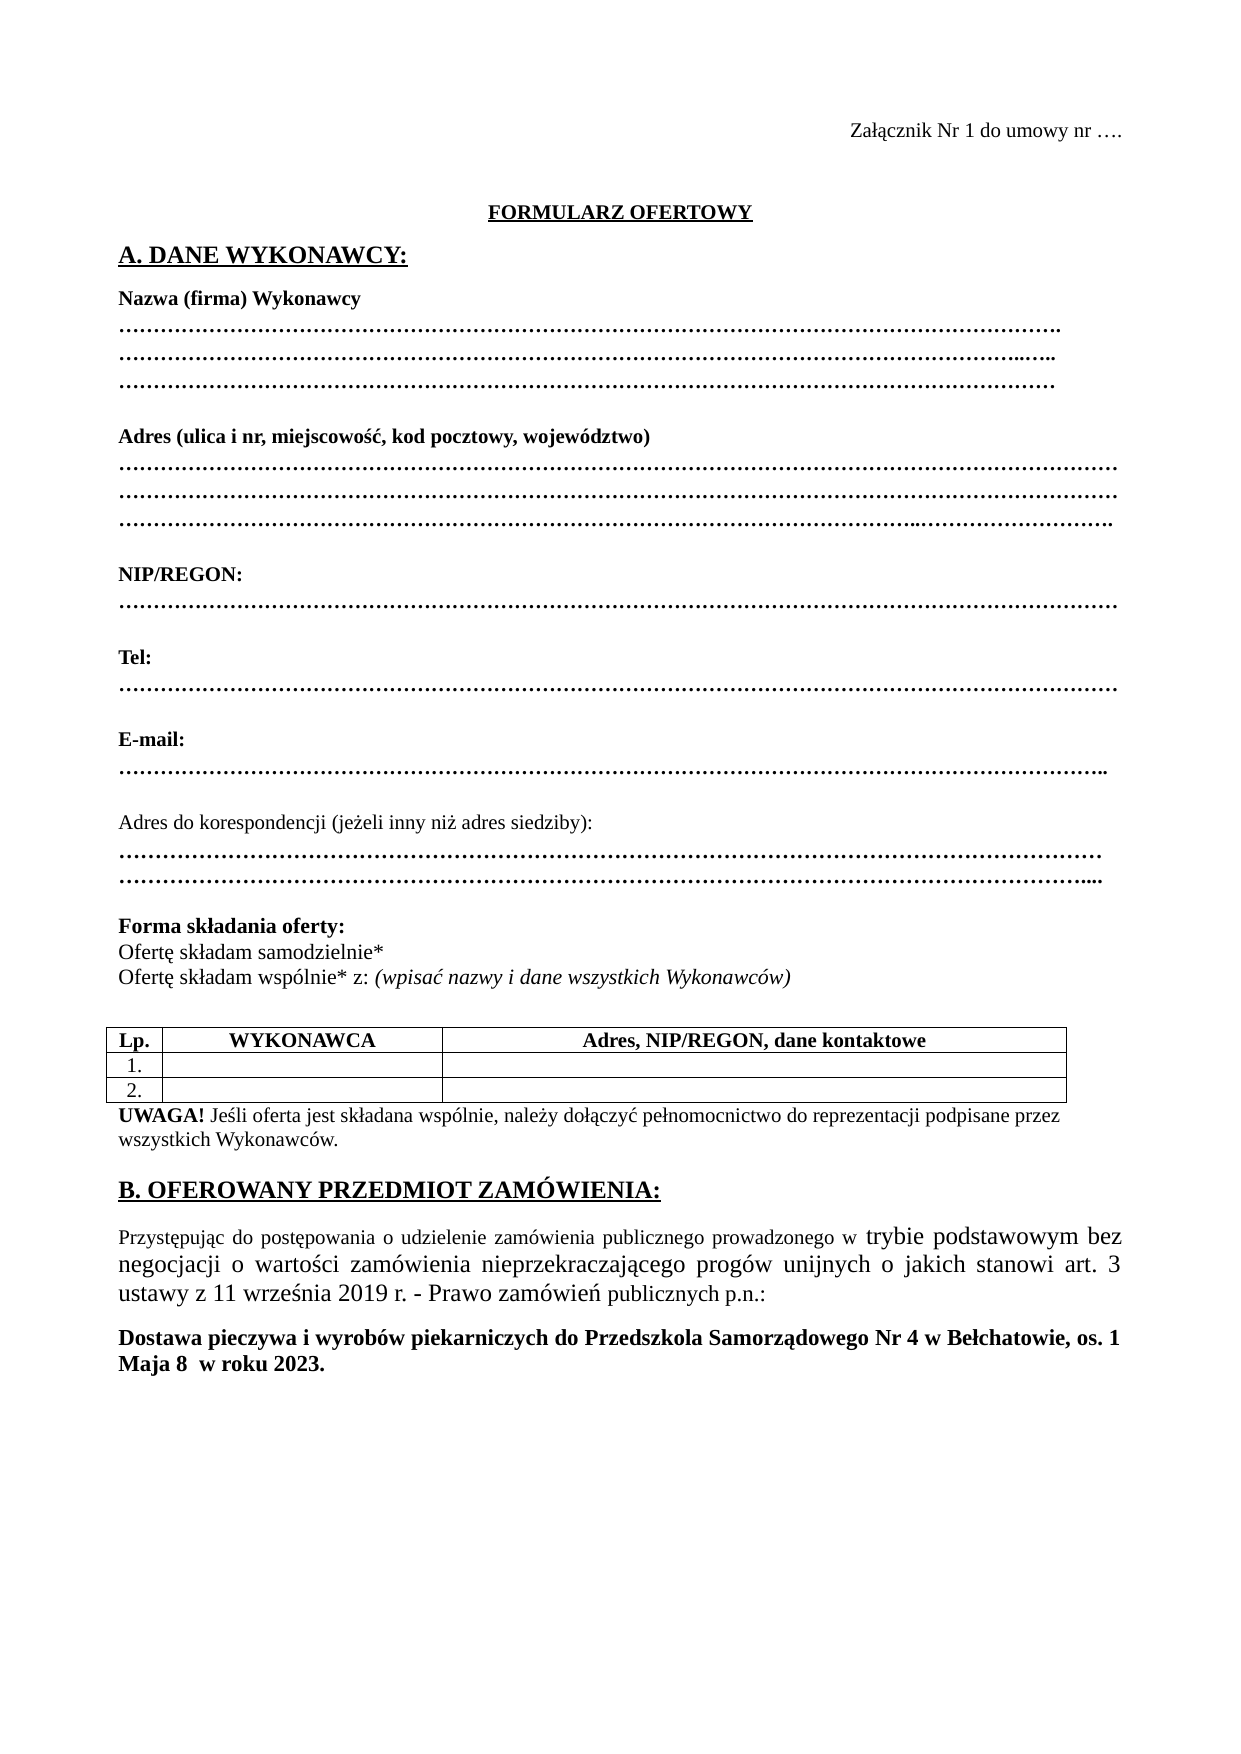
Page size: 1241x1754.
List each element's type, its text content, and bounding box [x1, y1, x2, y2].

text Adres do korespondencji (jeżeli inny niż adres siedziby): [118, 810, 1122, 834]
text Ofertę składam samodzielnie* [118, 939, 1122, 964]
text NIP/REGON: [118, 562, 1122, 586]
text Nazwa (firma) Wykonawcy ……………………………………………………………………………………………………………………….…………………………………………………………………………………………………………………..…..……………………………………………………………………………………………………………………… [118, 286, 1122, 393]
table_cell [443, 1078, 1066, 1102]
table_header WYKONAWCA [163, 1028, 442, 1052]
text Dostawa pieczywa i wyrobów piekarniczych do Przedszkola Samorządowego Nr 4 w Bełchatowie, os. 1 Maja 8 w roku 2023. [118, 1324, 1122, 1376]
text UWAGA! Jeśli oferta jest składana wspólnie, należy dołączyć pełnomocnictwo do reprezentacji podpisane przez wszystkich Wykonawców. [118, 1103, 1122, 1151]
table_header Lp. [107, 1028, 162, 1052]
text Przystępując do postępowania o udzielenie zamówienia publicznego prowadzonego w trybie podstawowym bez negocjacji o wartości zamówienia nieprzekraczającego progów unijnych o jakich stanowi art. 3 ustawy z 11 września 2019 r. - Prawo zamówień publicznych p.n.: [118, 1221, 1122, 1307]
text …………………………………………………………………………………………………………………………………………………………………………………………………………………………………………….... [118, 838, 1122, 888]
table_cell 2. [107, 1078, 162, 1102]
text Załącznik Nr 1 do umowy nr …. [118, 118, 1122, 142]
table_cell [163, 1078, 442, 1102]
text A. DANE WYKONAWCY: [118, 240, 1122, 269]
text ……………………………………………………………………………………………………………………………… [118, 672, 1122, 696]
table_header Adres, NIP/REGON, dane kontaktowe [443, 1028, 1066, 1052]
text Ofertę składam wspólnie* z: (wpisać nazwy i dane wszystkich Wykonawców) [118, 964, 1122, 989]
text Adres (ulica i nr, miejscowość, kod pocztowy, województwo) ……………………………………………………………………………………………………………………………………………………………………………………………………………………………………………………………………………………………………………………………………………………………………..………………………. [118, 424, 1122, 531]
text Tel: [118, 644, 1122, 669]
text E-mail: [118, 727, 1122, 751]
text FORMULARZ OFERTOWY [118, 199, 1122, 224]
text B. OFEROWANY PRZEDMIOT ZAMÓWIENIA: [118, 1175, 1122, 1204]
text Forma składania oferty: [118, 913, 1122, 939]
table_cell 1. [107, 1053, 162, 1077]
text ……………………………………………………………………………………………………………………………… [118, 589, 1122, 613]
table_cell [163, 1053, 442, 1077]
text …………………………………………………………………………………………………………………………….. [118, 755, 1122, 779]
table_cell [443, 1053, 1066, 1077]
